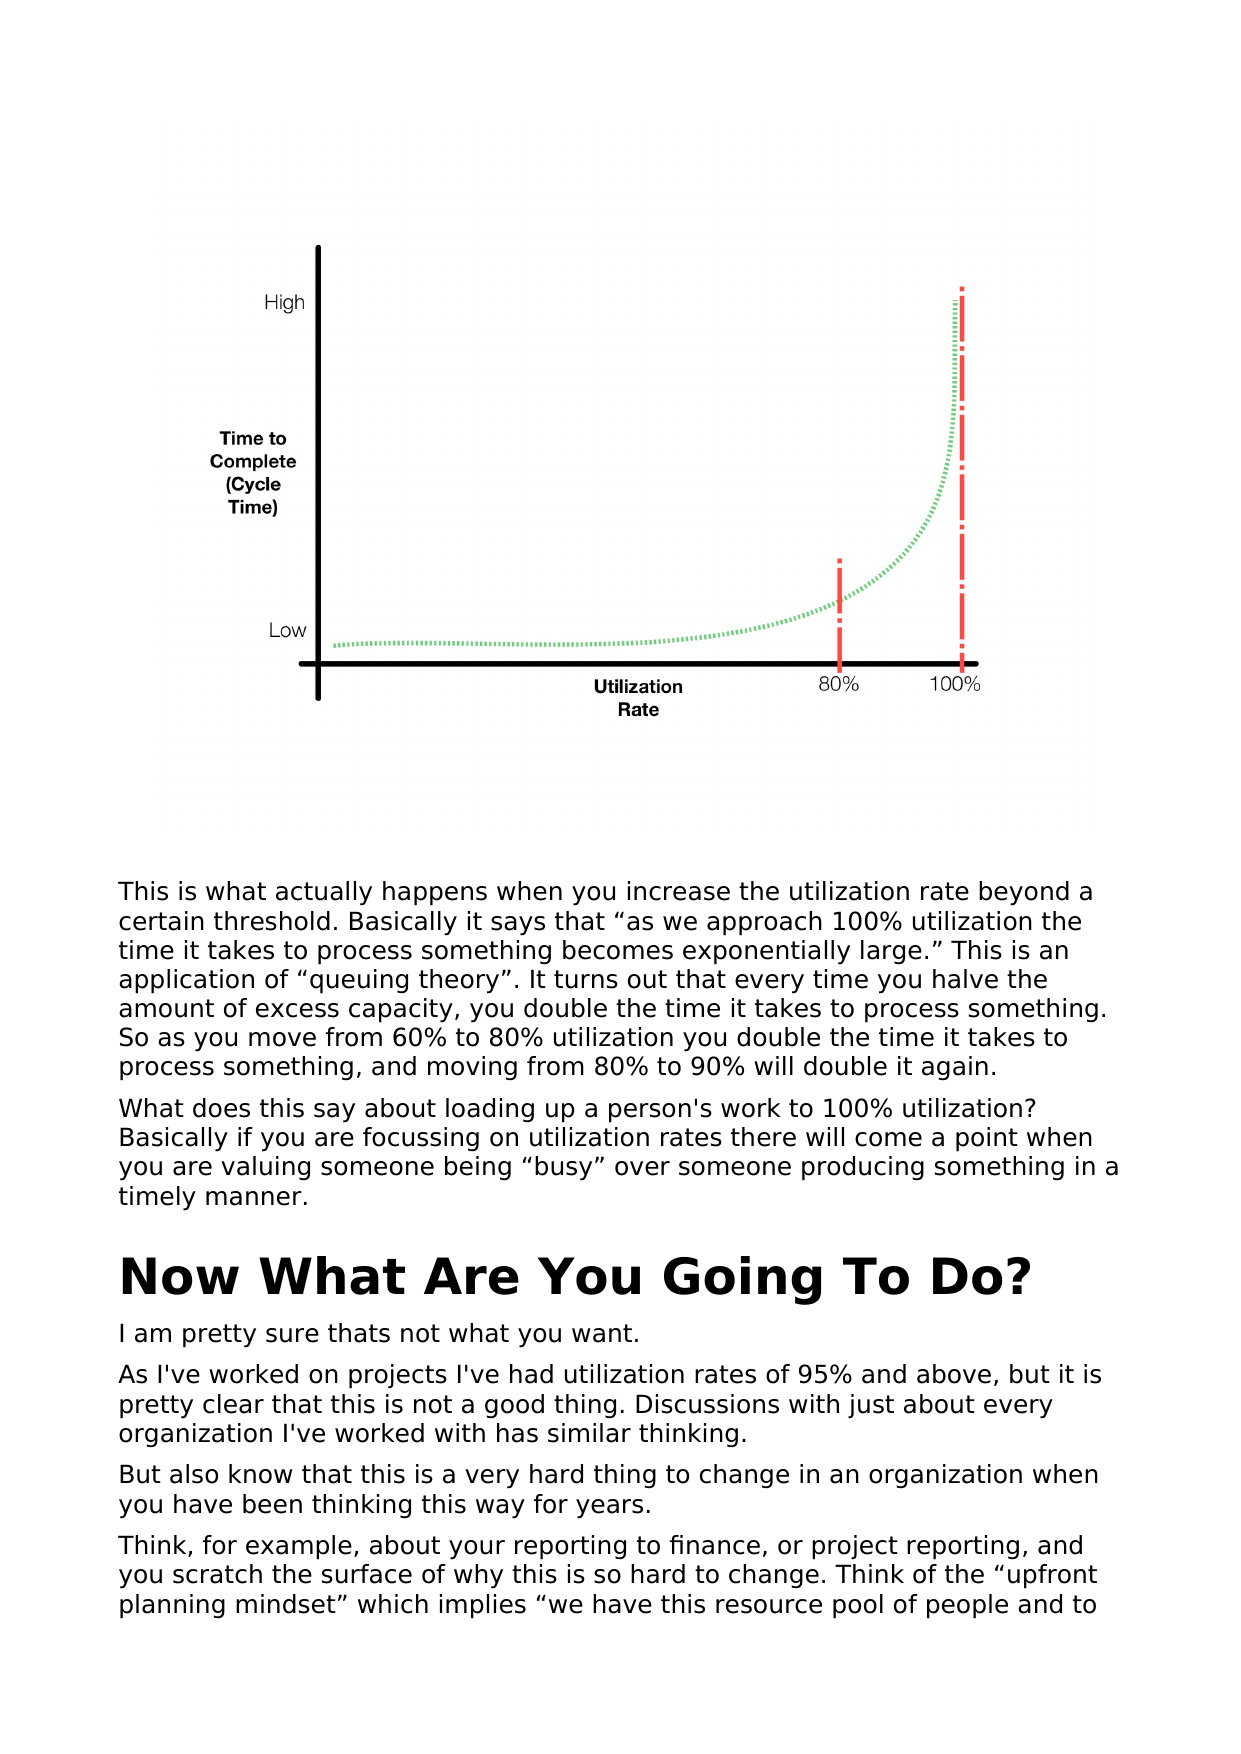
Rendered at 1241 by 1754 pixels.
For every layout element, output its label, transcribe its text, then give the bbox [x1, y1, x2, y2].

text Think, for example, about your reporting to finance, or project reporting, and you scratch the surface of why this is so hard to change. Think of the “upfront planning mindset” which implies “we have this resource pool of people and to [118, 1532, 1122, 1619]
subtitle Now What Are You Going To Do? [118, 1248, 1122, 1307]
text I am pretty sure thats not what you want. [118, 1319, 1122, 1348]
text As I've worked on projects I've had utilization rates of 95% and above, but it is pretty clear that this is not a good thing. Discussions with just about every organization I've worked with has similar thinking. [118, 1361, 1122, 1448]
text This is what actually happens when you increase the utilization rate beyond a certain threshold. Basically it says that “as we approach 100% utilization the time it takes to process something becomes exponentially large.” This is an application of “queuing theory”. It turns out that every time you halve the amount of excess capacity, you double the time it takes to process something. So as you move from 60% to 80% utilization you double the time it takes to process something, and moving from 80% to 90% will double it again. [118, 877, 1122, 1082]
text What does this say about loading up a person's work to 100% utilization? Basically if you are focussing on utilization rates there will come a point when you are valuing someone being “busy” over someone producing something in a timely manner. [118, 1094, 1122, 1211]
text But also know that this is a very hard thing to change in an organization when you have been thinking this way for years. [118, 1461, 1122, 1519]
picture [151, 118, 1089, 836]
